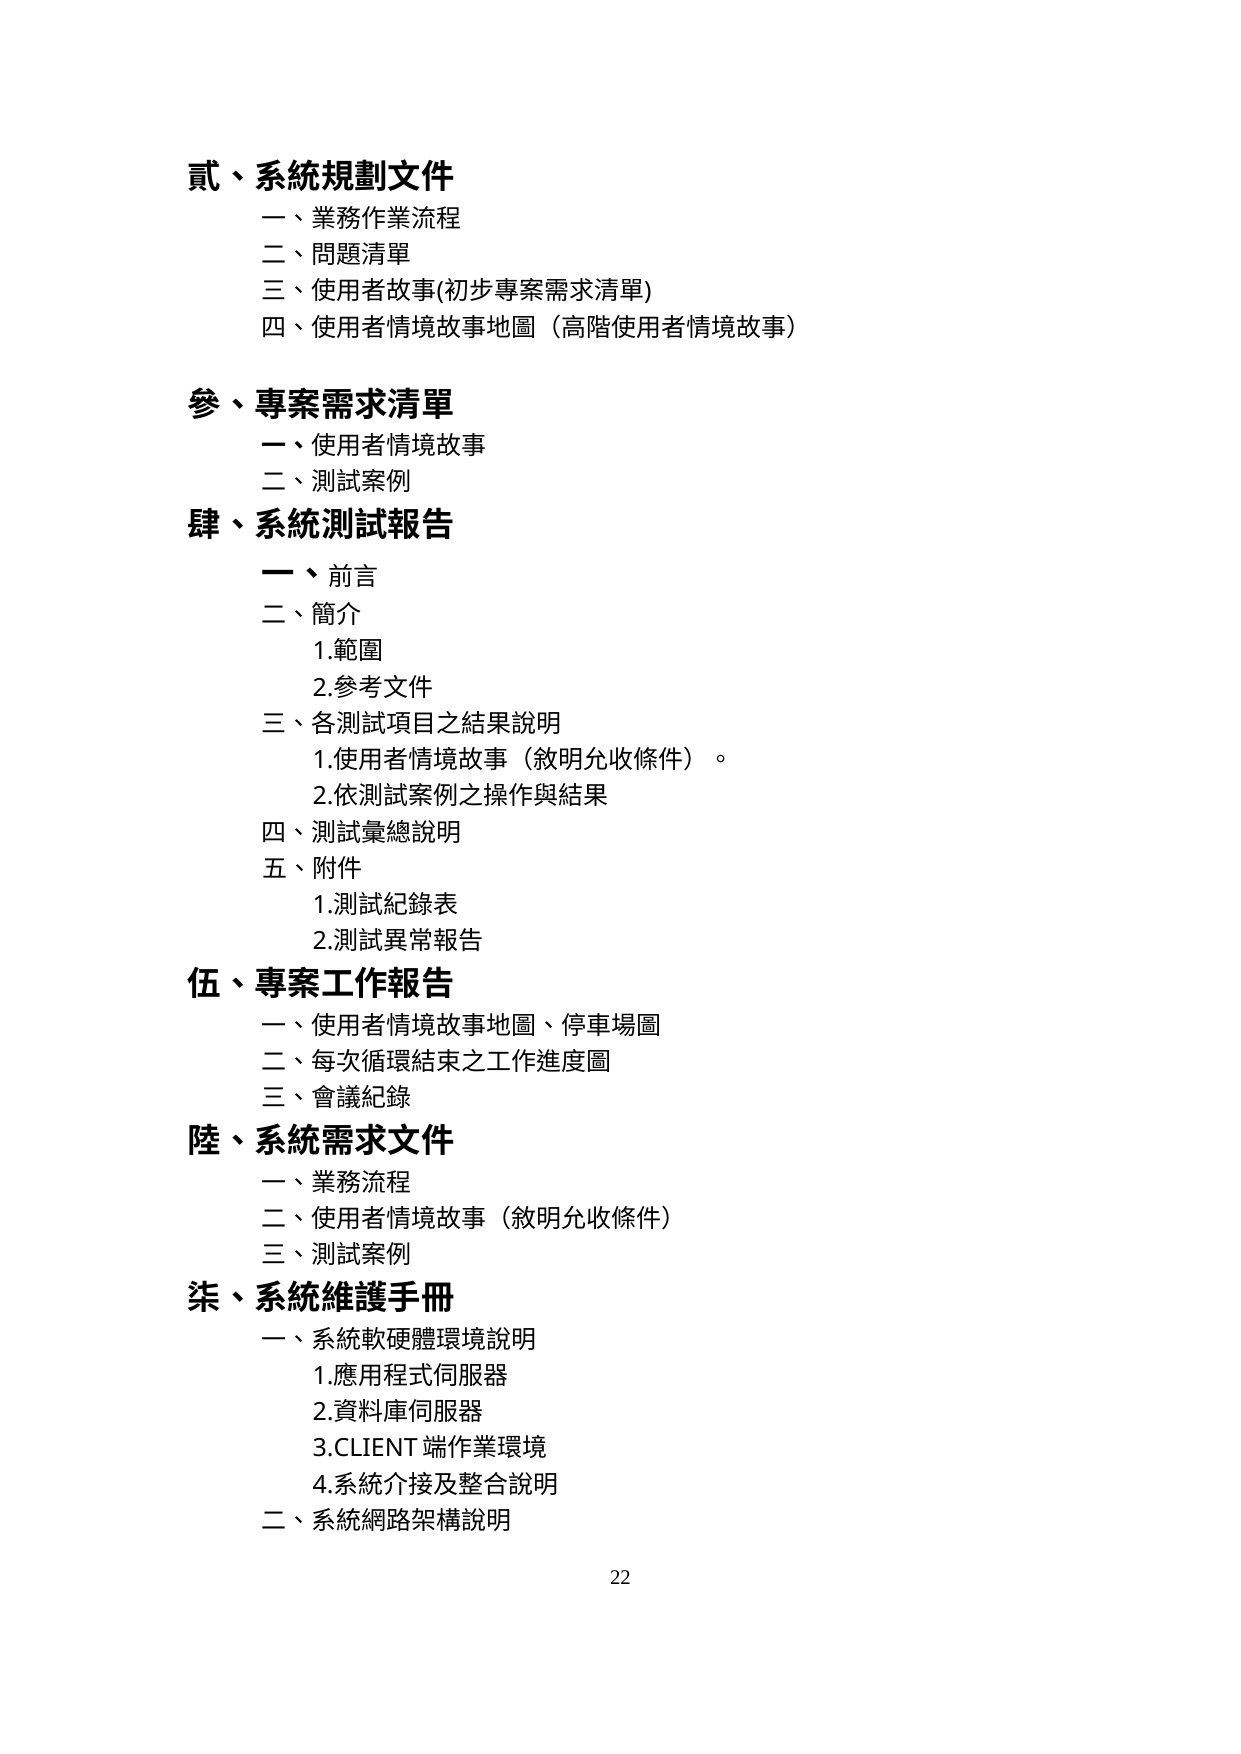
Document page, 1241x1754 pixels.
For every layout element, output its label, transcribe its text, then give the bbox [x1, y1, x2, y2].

list 三、使用者故事(初步專案需求清單) [261, 271, 1053, 307]
list 三、各測試項目之結果說明 [261, 703, 1053, 739]
list 二、使用者情境故事（敘明允收條件） [261, 1198, 1053, 1235]
list 二、測試案例 [261, 462, 1053, 498]
list 3.CLIENT端作業環境 [312, 1428, 1053, 1464]
list 1.範圍 [312, 631, 1053, 667]
list 一、前言 [261, 546, 1053, 594]
list 一、業務流程 [261, 1162, 1053, 1198]
list 四、使用者情境故事地圖（高階使用者情境故事） [261, 307, 1053, 343]
list 1.測試紀錄表 [312, 884, 1053, 921]
list 2.依測試案例之操作與結果 [312, 776, 1053, 812]
list 三、測試案例 [261, 1235, 1053, 1271]
text 肆、系統測試報告 [187, 498, 1053, 546]
list 二、每次循環結束之工作進度圖 [261, 1041, 1053, 1078]
list 三、會議紀錄 [261, 1078, 1053, 1114]
list 2.資料庫伺服器 [312, 1392, 1053, 1428]
list 1.應用程式伺服器 [312, 1355, 1053, 1392]
text 貳、系統規劃文件 [187, 150, 1053, 198]
list 一、業務作業流程 [261, 198, 1053, 234]
list 一、使用者情境故事 [261, 426, 1053, 462]
text 柒、系統維護手冊 [187, 1271, 1053, 1319]
text 伍、專案工作報告 [187, 957, 1053, 1005]
list 二、問題清單 [261, 234, 1053, 271]
list 二、簡介 [261, 594, 1053, 631]
list 一、系統軟硬體環境說明 [261, 1319, 1053, 1355]
list 四、測試彙總說明 [261, 812, 1053, 848]
list 4.系統介接及整合說明 [312, 1464, 1053, 1500]
list 2.參考文件 [312, 667, 1053, 703]
text 參、專案需求清單 [187, 377, 1053, 426]
list 2.測試異常報告 [312, 921, 1053, 957]
list 二、系統網路架構說明 [261, 1500, 1053, 1537]
list 一、使用者情境故事地圖、停車場圖 [261, 1005, 1053, 1041]
text 陸、系統需求文件 [187, 1114, 1053, 1162]
list 1.使用者情境故事（敘明允收條件）。 [312, 739, 1053, 776]
text 五、附件 [262, 848, 1053, 884]
